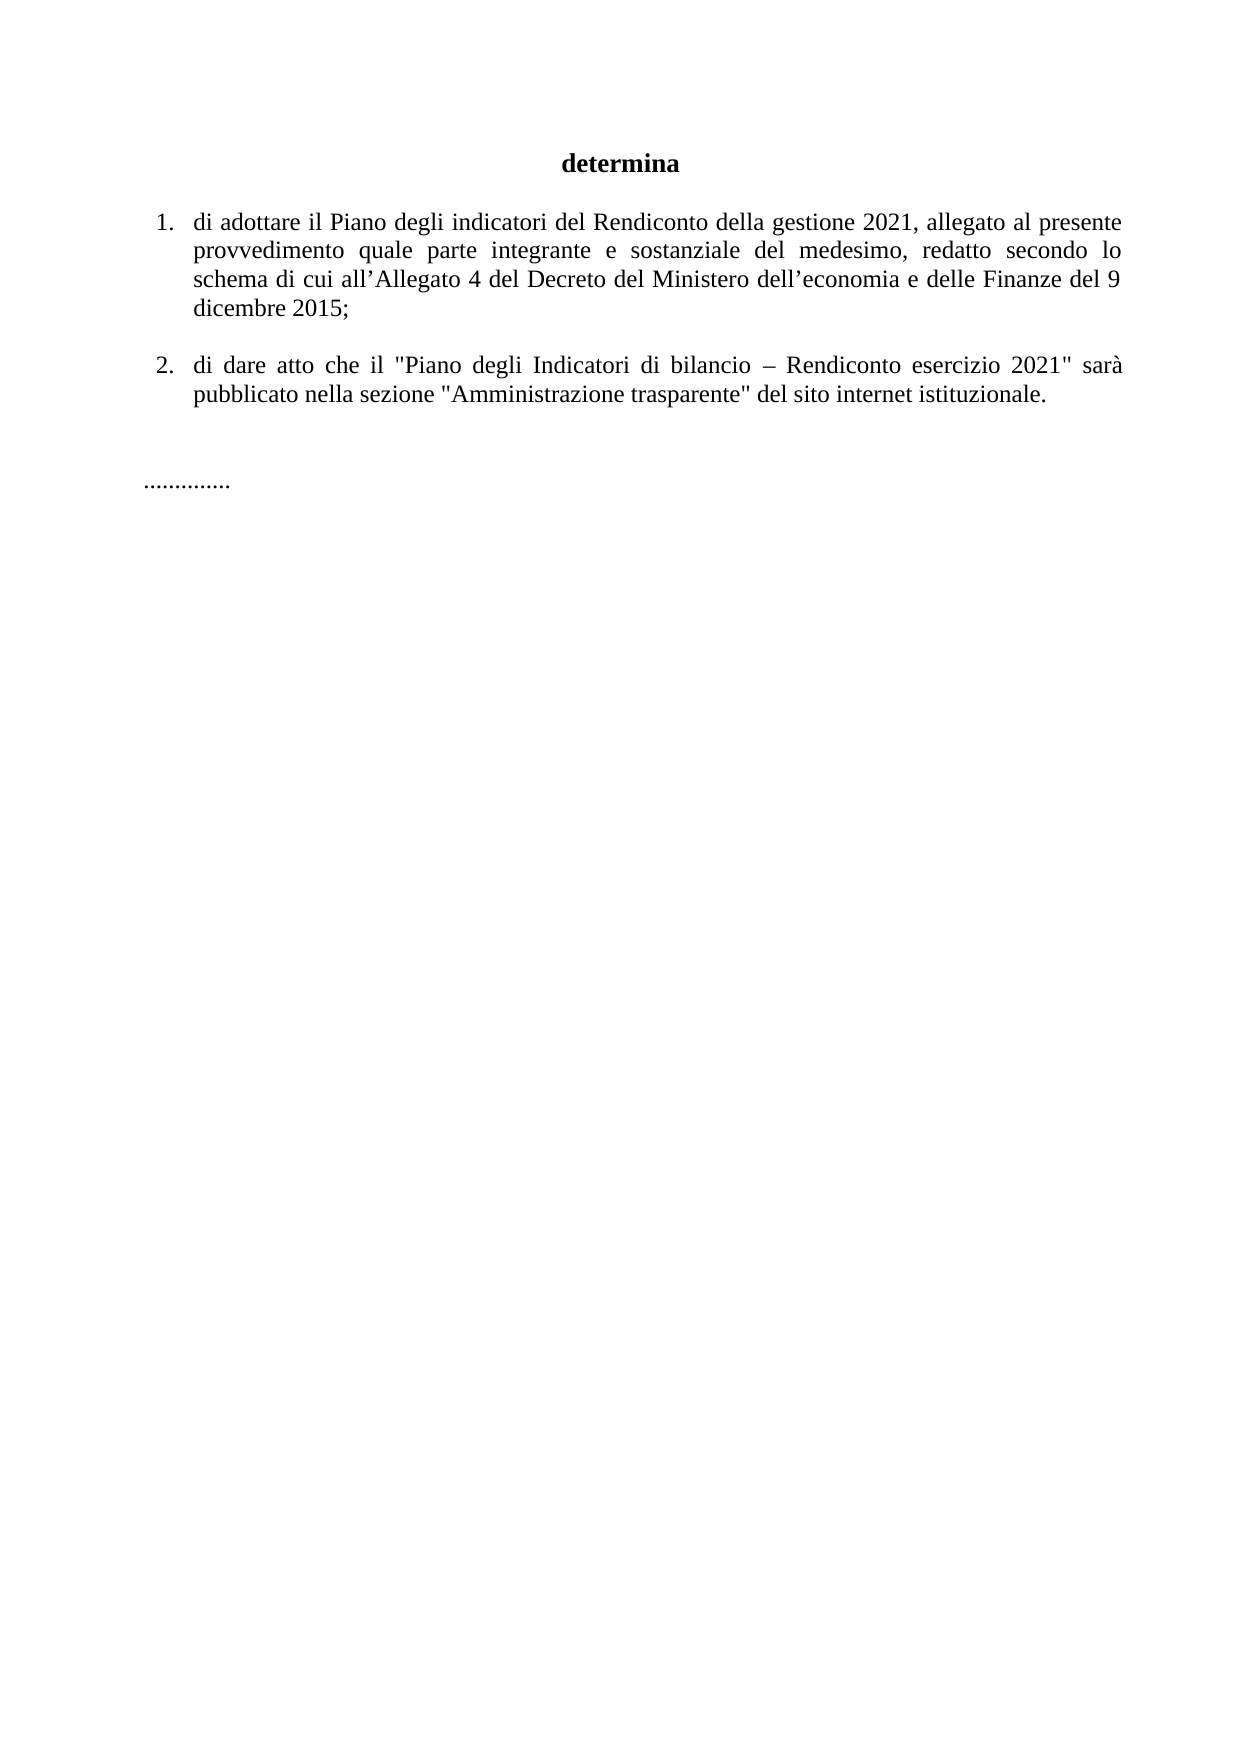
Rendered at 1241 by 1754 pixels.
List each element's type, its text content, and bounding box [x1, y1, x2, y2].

list di adottare il Piano degli indicatori del Rendiconto della gestione 2021, allegato al presente provvedimento quale parte integrante e sostanziale del medesimo, redatto secondo lo schema di cui all’Allegato 4 del Decreto del Ministero dell’economia e delle Finanze del 9 dicembre 2015; [156, 207, 1123, 322]
text .............. [118, 466, 1123, 494]
list di dare atto che il "Piano degli Indicatori di bilancio – Rendiconto esercizio 2021" sarà pubblicato nella sezione "Amministrazione trasparente" del sito internet istituzionale. [156, 351, 1123, 408]
text determina [118, 147, 1123, 178]
